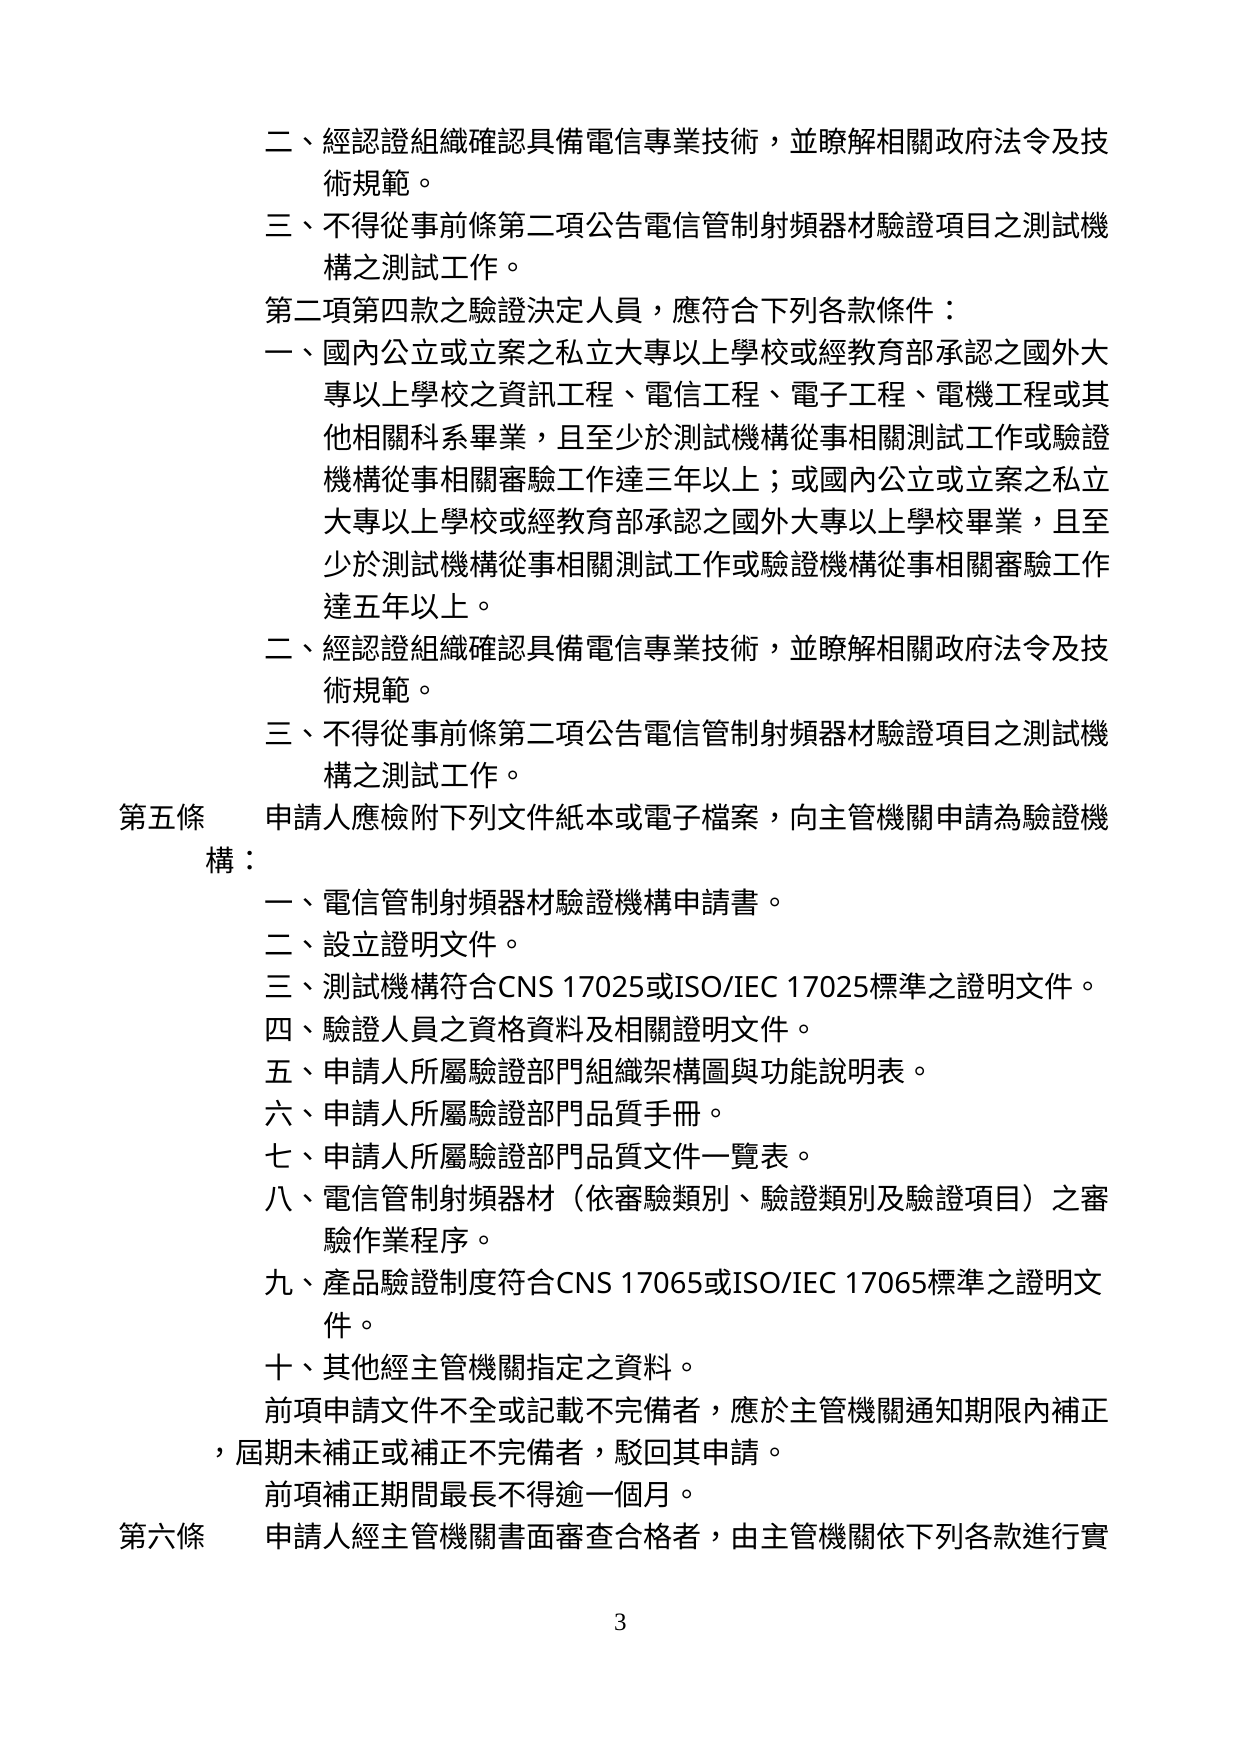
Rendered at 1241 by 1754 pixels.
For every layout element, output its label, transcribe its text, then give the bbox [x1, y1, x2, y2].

text 六、申請人所屬驗證部門品質手冊。 [264, 1091, 1122, 1133]
text 五、申請人所屬驗證部門組織架構圖與功能說明表。 [264, 1049, 1122, 1091]
text 七、申請人所屬驗證部門品質文件一覽表。 [264, 1133, 1122, 1176]
text 第六條 申請人經主管機關書面審查合格者，由主管機關依下列各款進行實 [118, 1514, 1122, 1556]
text 前項申請文件不全或記載不完備者，應於主管機關通知期限內補正，屆期未補正或補正不完備者，駁回其申請。 [206, 1387, 1122, 1472]
text 三、不得從事前條第二項公告電信管制射頻器材驗證項目之測試機構之測試工作。 [264, 710, 1122, 795]
text 八、電信管制射頻器材（依審驗類別、驗證類別及驗證項目）之審驗作業程序。 [264, 1176, 1122, 1260]
text 一、電信管制射頻器材驗證機構申請書。 [264, 879, 1122, 922]
text 十、其他經主管機關指定之資料。 [264, 1345, 1122, 1387]
text 二、經認證組織確認具備電信專業技術，並瞭解相關政府法令及技術規範。 [264, 626, 1122, 710]
text 三、測試機構符合CNS 17025或ISO/IEC 17025標準之證明文件。 [264, 964, 1122, 1006]
text 三、不得從事前條第二項公告電信管制射頻器材驗證項目之測試機構之測試工作。 [264, 203, 1122, 287]
text 一、國內公立或立案之私立大專以上學校或經教育部承認之國外大專以上學校之資訊工程、電信工程、電子工程、電機工程或其他相關科系畢業，且至少於測試機構從事相關測試工作或驗證機構從事相關審驗工作達三年以上；或國內公立或立案之私立大專以上學校或經教育部承認之國外大專以上學校畢業，且至少於測試機構從事相關測試工作或驗證機構從事相關審驗工作達五年以上。 [264, 329, 1122, 626]
text 二、經認證組織確認具備電信專業技術，並瞭解相關政府法令及技術規範。 [264, 118, 1122, 203]
text 前項補正期間最長不得逾一個月。 [206, 1472, 1122, 1514]
text 第二項第四款之驗證決定人員，應符合下列各款條件： [206, 287, 1122, 329]
text 九、產品驗證制度符合CNS 17065或ISO/IEC 17065標準之證明文件。 [264, 1260, 1122, 1345]
text 四、驗證人員之資格資料及相關證明文件。 [264, 1006, 1122, 1049]
text 第五條 申請人應檢附下列文件紙本或電子檔案，向主管機關申請為驗證機構： [118, 795, 1122, 879]
text 二、設立證明文件。 [264, 922, 1122, 964]
